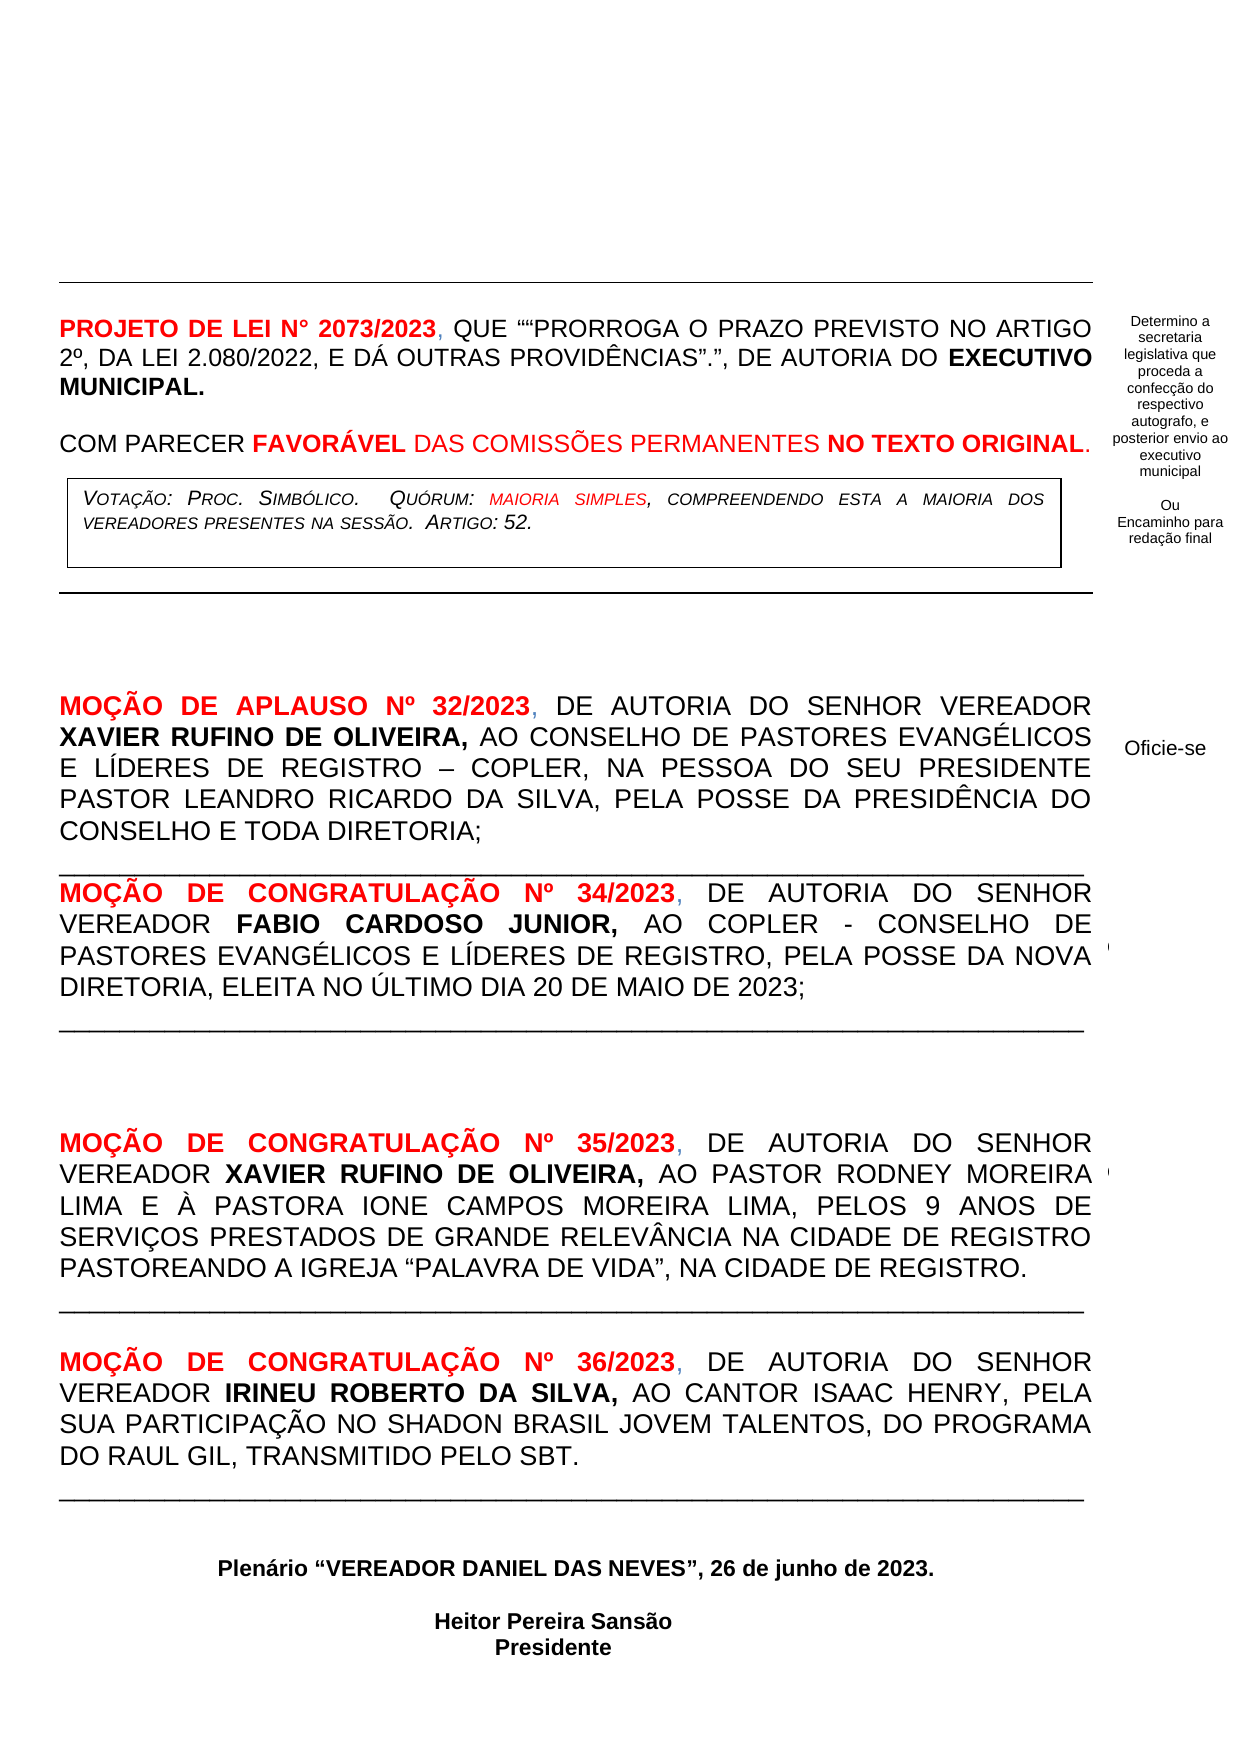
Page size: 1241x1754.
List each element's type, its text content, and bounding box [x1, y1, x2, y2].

text ____________________________________________________________________ [59, 1471, 1091, 1502]
text projeto de LEI n° 2073/2023, que ““PRORROGA O PRAZO PREVISTO NO ARTIGO 2º, DA LEI 2.080/2022, E DÁ OUTRAS PROVIDÊNCIAS”.”, de autoria DO eXECUTIVO mUNICIPAL. [59, 314, 1093, 401]
text ____________________________________________________________________ [59, 846, 1093, 877]
text Plenário “VEREADOR DANIEL DAS NEVES”, 26 de junho de 2023. [59, 1555, 1091, 1581]
text MOÇÃO DE CONGRATULAÇÃO Nº 35/2023, DE AUTORIA DO SENHOR VEREADOR XAVIER RUFINO DE OLIVEIRA, AO PASTOR RODNEY MOREIRA LIMA E À PASTORA IONE CAMPOS MOREIRA LIMA, PELOS 9 ANOS DE SERVIÇOS PRESTADOS DE GRANDE RELEVÂNCIA NA CIDADE DE REGISTRO PASTOREANDO A IGREJA “PALAVRA DE VIDA”, NA CIDADE DE REGISTRO. [59, 1127, 1091, 1283]
text Ou [1109, 497, 1231, 513]
text Votação: Proc. Simbólico. Quórum: maioria simples, compreendendo esta a maioria dos vereadores presentes na sessão. Artigo: 52. [82, 486, 1046, 534]
text Encaminho para redação final [1109, 513, 1231, 547]
table_header Heitor Pereira Sansão Presidente [59, 1608, 1062, 1713]
text ____________________________________________________________________ [59, 1002, 1091, 1033]
text ____________________________________________________________________ [59, 1283, 1091, 1315]
text MOÇÃO DE CONGRATULAÇÃO Nº 36/2023, DE AUTORIA DO SENHOR VEREADOR IRINEU ROBERTO DA SILVA, AO CANTOR ISAAC HENRY, PELA SUA PARTICIPAÇÃO NO SHADON BRASIL JOVEM TALENTOS, DO PROGRAMA DO RAUL GIL, TRANSMITIDO PELO SBT. [59, 1346, 1091, 1471]
text Oficie-se [1124, 735, 1215, 760]
text MOÇÃO DE APLAUSO Nº 32/2023, DE AUTORIA DO SENHOR VEREADOR XAVIER RUFINO DE OLIVEIRA, AO CONSELHO DE PASTORES EVANGÉLICOS E LÍDERES DE REGISTRO – COPLER, NA PESSOA DO SEU PRESIDENTE PASTOR LEANDRO RICARDO DA SILVA, PELA POSSE DA PRESIDÊNCIA DO CONSELHO E TODA DIRETORIA; [59, 690, 1093, 846]
text MOÇÃO DE CONGRATULAÇÃO Nº 34/2023, DE AUTORIA DO SENHOR VEREADOR FABIO CARDOSO JUNIOR, AO COPLER - CONSELHO DE PASTORES EVANGÉLICOS E LÍDERES DE REGISTRO, PELA POSSE DA NOVA DIRETORIA, ELEITA NO ÚLTIMO DIA 20 DE MAIO DE 2023; [59, 877, 1091, 1002]
text Com Parecer FAVORÁVEL das comissões permanentes no texto ORIGINAL. [59, 429, 1093, 458]
text Determino a secretaria legislativa que proceda a confecção do respectivo autografo, e posterior envio ao executivo municipal [1109, 312, 1231, 480]
